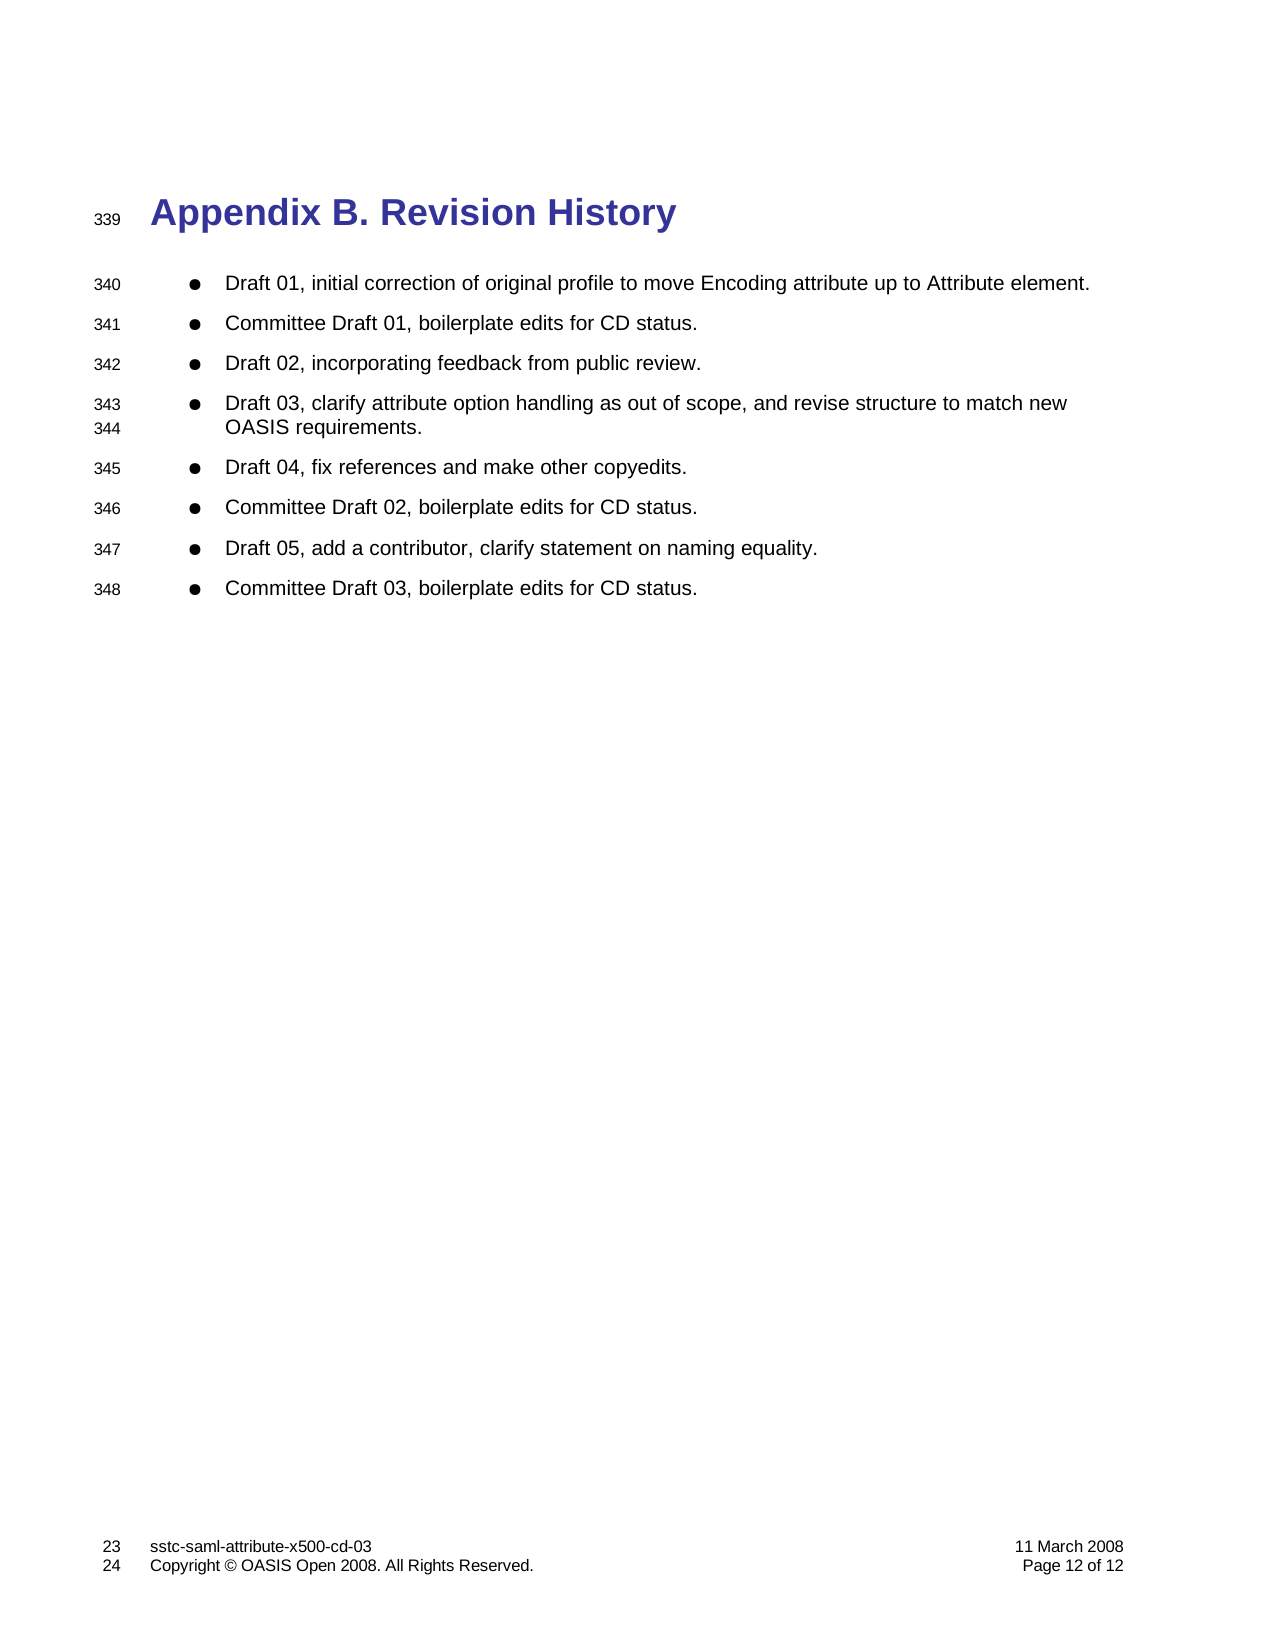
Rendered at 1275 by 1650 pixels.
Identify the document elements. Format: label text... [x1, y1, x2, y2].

list Draft 05, add a contributor, clarify statement on naming equality. [187, 536, 1125, 559]
list Draft 04, fix references and make other copyedits. [187, 456, 1125, 479]
list Committee Draft 03, boilerplate edits for CD status. [187, 576, 1125, 600]
list Draft 02, incorporating feedback from public review. [187, 352, 1125, 375]
subtitle Revision History [150, 179, 1125, 234]
list Draft 01, initial correction of original profile to move Encoding attribute up to Attribute element. [187, 271, 1125, 295]
list Committee Draft 01, boilerplate edits for CD status. [187, 311, 1125, 335]
list Draft 03, clarify attribute option handling as out of scope, and revise structure to match new OASIS requirements. [187, 392, 1125, 439]
list Committee Draft 02, boilerplate edits for CD status. [187, 496, 1125, 519]
